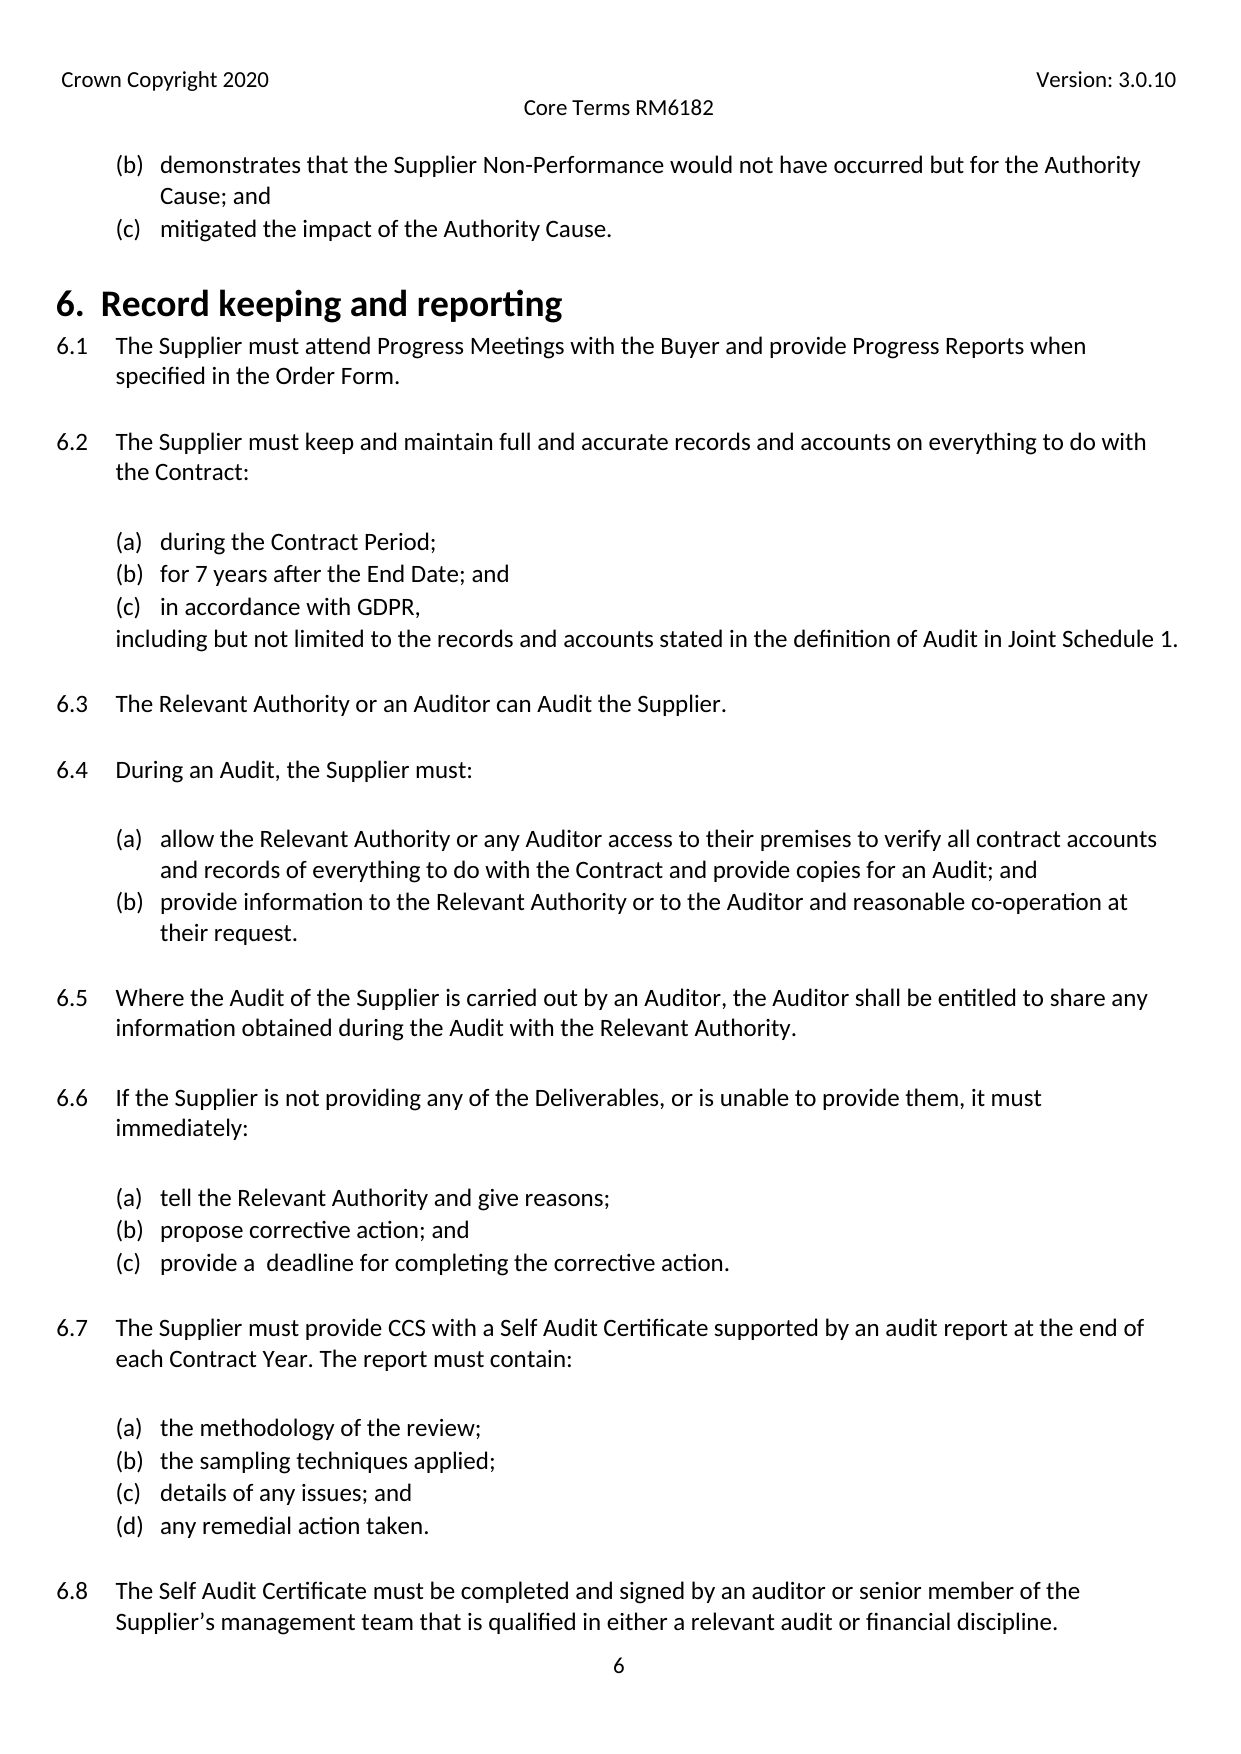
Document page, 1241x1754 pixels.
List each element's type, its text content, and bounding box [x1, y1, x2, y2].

list details of any issues; and [115, 1477, 1181, 1508]
list The Supplier must keep and maintain full and accurate records and accounts on everything to do with the Contract: [56, 426, 1181, 487]
list If the Supplier is not providing any of the Deliverables, or is unable to provide them, it must immediately: [56, 1082, 1181, 1143]
list propose corrective action; and [115, 1214, 1181, 1245]
list The Relevant Authority or an Auditor can Audit the Supplier. [56, 689, 1181, 750]
list The Self Audit Certificate must be completed and signed by an auditor or senior member of the Supplier’s management team that is qualified in either a relevant audit or financial discipline. [56, 1575, 1181, 1636]
list including but not limited to the records and accounts stated in the definition of Audit in Joint Schedule 1. [115, 623, 1181, 684]
list the sampling techniques applied; [115, 1445, 1181, 1475]
list demonstrates that the Supplier Non-Performance would not have occurred but for the Authority Cause; and [115, 149, 1181, 211]
list During an Audit, the Supplier must: [56, 754, 1181, 784]
list The Supplier must attend Progress Meetings with the Buyer and provide Progress Reports when specified in the Order Form. [56, 330, 1181, 422]
list allow the Relevant Authority or any Auditor access to their premises to verify all contract accounts and records of everything to do with the Contract and provide copies for an Audit; and [115, 823, 1181, 884]
list during the Contract Period; [115, 526, 1181, 556]
list provide information to the Relevant Authority or to the Auditor and reasonable co-operation at their request. [115, 886, 1181, 947]
list provide a deadline for completing the corrective action. [115, 1247, 1181, 1278]
list for 7 years after the End Date; and [115, 558, 1181, 589]
list Where the Audit of the Supplier is carried out by an Auditor, the Auditor shall be entitled to share any information obtained during the Audit with the Relevant Authority. [56, 982, 1181, 1043]
list the methodology of the review; [115, 1412, 1181, 1443]
subtitle Record keeping and reporting [56, 280, 1181, 326]
list in accordance with GDPR, [115, 591, 1181, 621]
list The Supplier must provide CCS with a Self Audit Certificate supported by an audit report at the end of each Contract Year. The report must contain: [56, 1312, 1181, 1373]
list tell the Relevant Authority and give reasons; [115, 1182, 1181, 1212]
list mitigated the impact of the Authority Cause. [115, 213, 1181, 243]
list any remedial action taken. [115, 1510, 1181, 1541]
